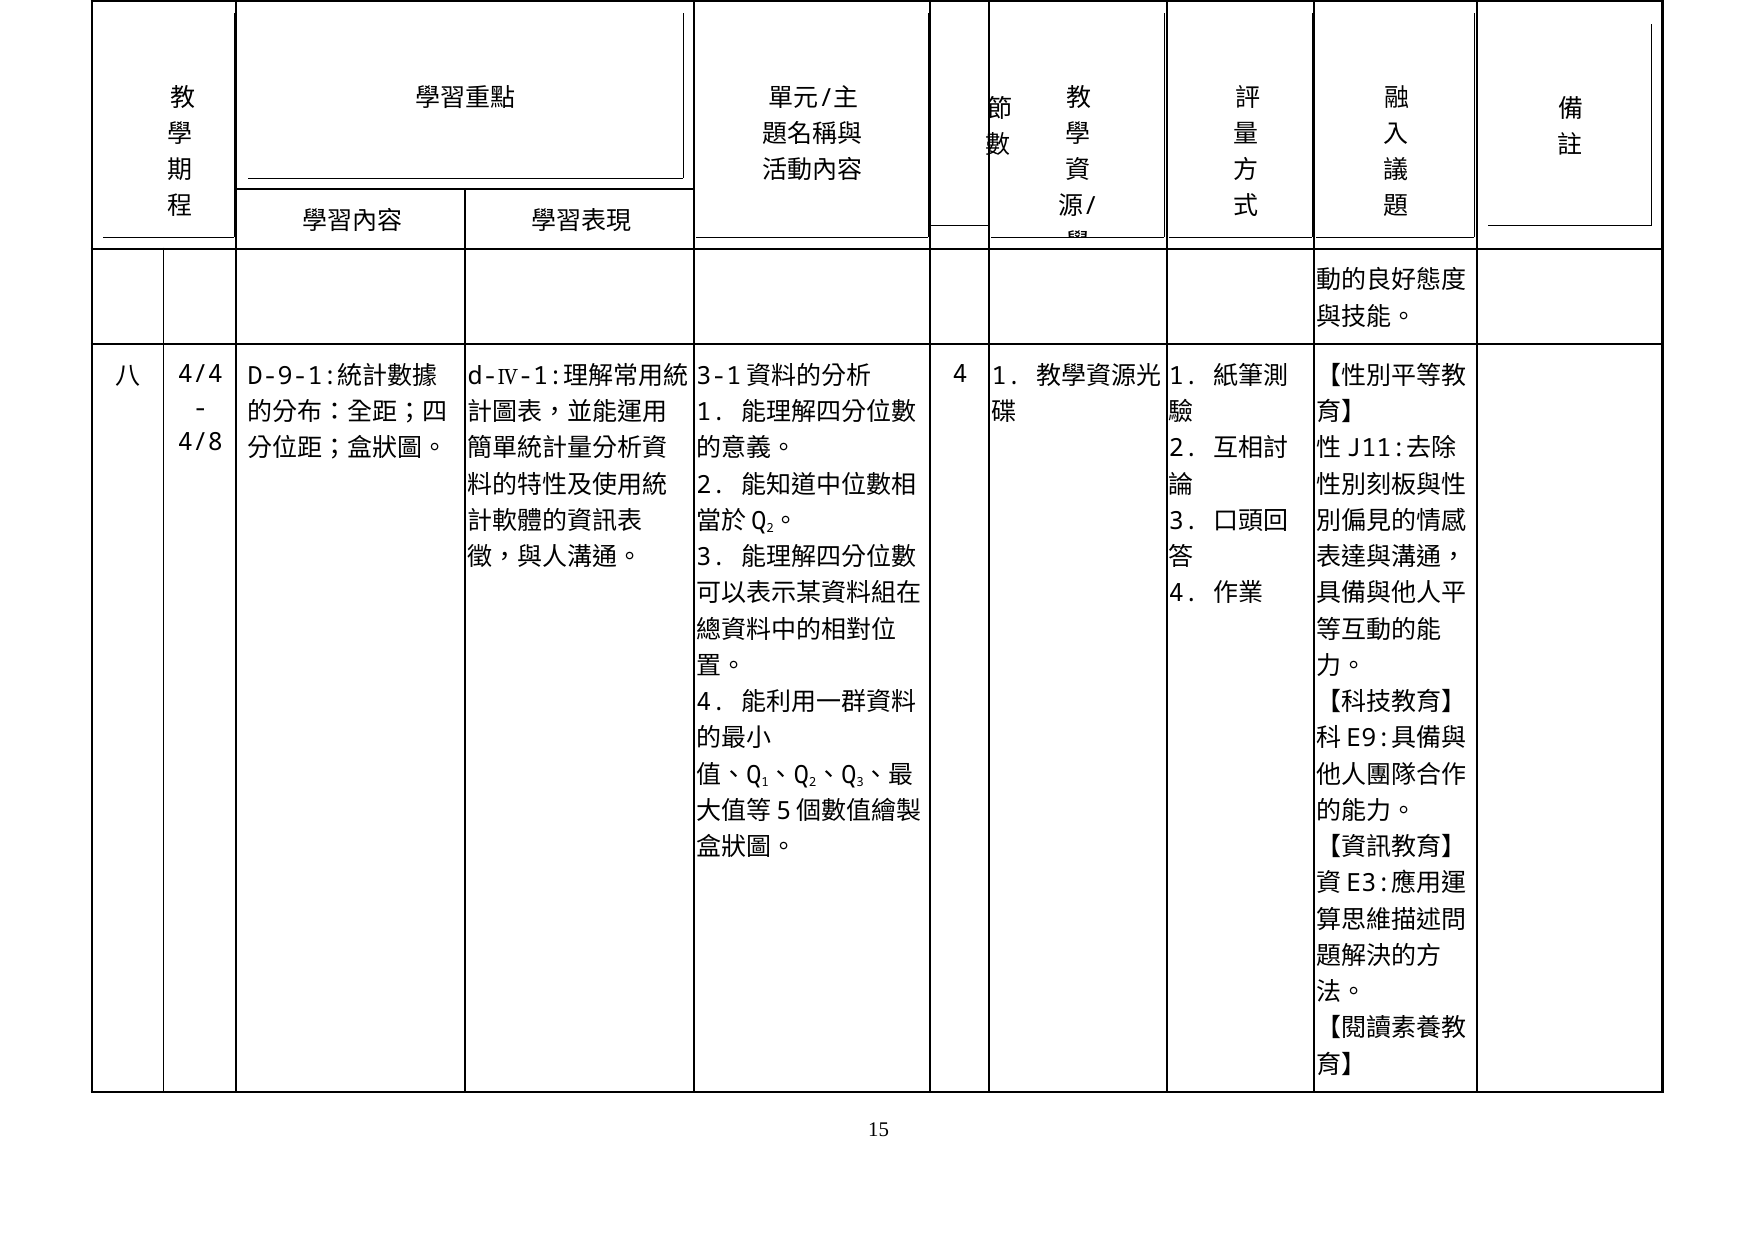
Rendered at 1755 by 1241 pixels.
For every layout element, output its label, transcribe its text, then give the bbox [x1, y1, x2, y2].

table_cell [931, 250, 988, 343]
table_cell 【性別平等教育】 性J11:去除性別刻板與性別偏見的情感表達與溝通，具備與他人平等互動的能力。 【科技教育】 科E9:具備與他人團隊合作的能力。 【資訊教育】 資E3:應用運算思維描述問題解決的方法。 【閱讀素養教育】 [1315, 345, 1476, 1091]
table_cell [695, 250, 929, 343]
table_cell d-Ⅳ-1:理解常用統計圖表，並能運用簡單統計量分析資料的特性及使用統計軟體的資訊表徵，與人溝通。 [466, 345, 693, 1091]
table_cell 4/4-4/8 [164, 345, 235, 1091]
table_cell 1. 教學資源光碟 [990, 345, 1166, 1091]
table_cell 4 [931, 345, 988, 1091]
table_cell [990, 250, 1166, 343]
table_header 節數 [931, 2, 988, 225]
table_header 備註 [1478, 2, 1661, 247]
table_header 教學期程 [93, 2, 235, 247]
table_header 教學資源/學習策略 [990, 2, 1166, 247]
table_cell [93, 250, 163, 343]
table_cell [164, 250, 235, 343]
table_cell [1168, 250, 1313, 343]
table_header 融入議題 [1315, 2, 1476, 247]
table_header 學習重點 [237, 2, 693, 188]
table_header 評量方式 [1168, 2, 1313, 247]
table_cell 1. 紙筆測驗 2. 互相討論 3. 口頭回答 4. 作業 [1168, 345, 1313, 1091]
table_cell [1478, 250, 1661, 343]
table_cell D-9-1:統計數據的分布：全距；四分位距；盒狀圖。 [237, 345, 464, 1091]
table_cell [1478, 345, 1661, 1091]
table_cell [466, 250, 693, 343]
table_cell [237, 250, 464, 343]
table_cell 八 [93, 345, 163, 1091]
table_header 單元/主題名稱與活動內容 [695, 2, 929, 247]
table_cell 學習表現 [466, 190, 693, 247]
table_cell 動的良好態度與技能。 [1315, 250, 1476, 343]
table_cell 3-1資料的分析 1. 能理解四分位數的意義。 2. 能知道中位數相當於Q2。 3. 能理解四分位數可以表示某資料組在總資料中的相對位置。 4. 能利用一群資料的最小值、Q1、Q2、Q3、最大值等5個數值繪製盒狀圖。 [695, 345, 929, 1091]
table_header 節數 [931, 226, 988, 247]
table_cell 學習內容 [237, 190, 464, 247]
